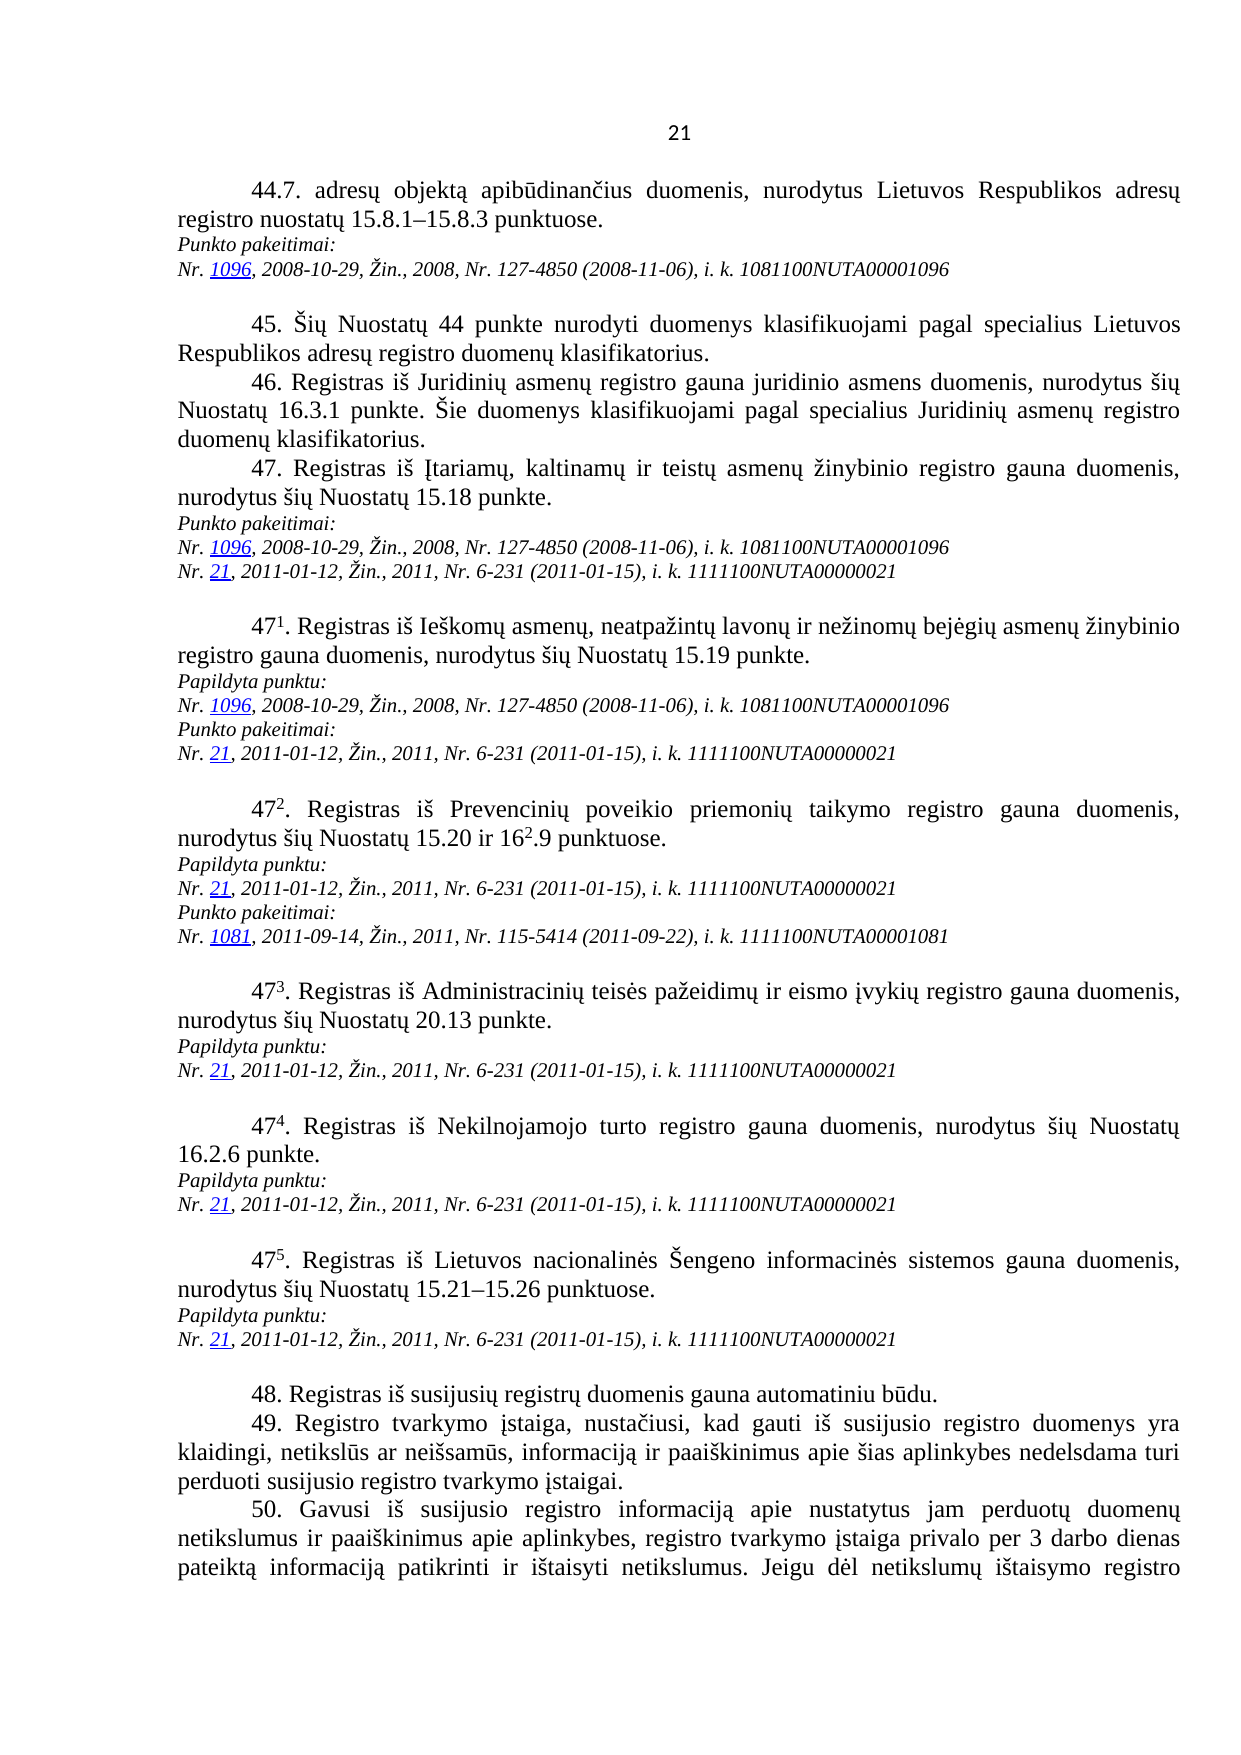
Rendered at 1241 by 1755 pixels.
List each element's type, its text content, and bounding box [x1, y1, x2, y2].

text Punkto pakeitimai: [177, 717, 1181, 741]
text Punkto pakeitimai: [177, 232, 1181, 256]
text 50. Gavusi iš susijusio registro informaciją apie nustatytus jam perduotų duomenų netikslumus ir paaiškinimus apie aplinkybes, registro tvarkymo įstaiga privalo per 3 darbo dienas pateiktą informaciją patikrinti ir ištaisyti netikslumus. Jeigu dėl netikslumų ištaisymo registro [177, 1494, 1181, 1581]
text Nr. 1096, 2008-10-29, Žin., 2008, Nr. 127-4850 (2008-11-06), i. k. 1081100NUTA00001096 [177, 256, 1181, 281]
text 47. Registras iš Įtariamų, kaltinamų ir teistų asmenų žinybinio registro gauna duomenis, nurodytus šių Nuostatų 15.18 punkte. [177, 453, 1181, 511]
text Punkto pakeitimai: [177, 899, 1181, 924]
text Nr. 21, 2011-01-12, Žin., 2011, Nr. 6-231 (2011-01-15), i. k. 1111100NUTA00000021 [177, 1327, 1181, 1351]
text Papildyta punktu: [177, 1168, 1181, 1192]
text 48. Registras iš susijusių registrų duomenis gauna automatiniu būdu. [177, 1379, 1181, 1408]
text Papildyta punktu: [177, 1034, 1181, 1058]
text 471. Registras iš Ieškomų asmenų, neatpažintų lavonų ir nežinomų bejėgių asmenų žinybinio registro gauna duomenis, nurodytus šių Nuostatų 15.19 punkte. [177, 611, 1181, 669]
text 475. Registras iš Lietuvos nacionalinės Šengeno informacinės sistemos gauna duomenis, nurodytus šių Nuostatų 15.21–15.26 punktuose. [177, 1245, 1181, 1303]
text Papildyta punktu: [177, 669, 1181, 693]
text 473. Registras iš Administracinių teisės pažeidimų ir eismo įvykių registro gauna duomenis, nurodytus šių Nuostatų 20.13 punkte. [177, 976, 1181, 1034]
text Nr. 1081, 2011-09-14, Žin., 2011, Nr. 115-5414 (2011-09-22), i. k. 1111100NUTA00001081 [177, 924, 1181, 948]
text 472. Registras iš Prevencinių poveikio priemonių taikymo registro gauna duomenis, nurodytus šių Nuostatų 15.20 ir 162.9 punktuose. [177, 794, 1181, 851]
text Papildyta punktu: [177, 1303, 1181, 1327]
text 474. Registras iš Nekilnojamojo turto registro gauna duomenis, nurodytus šių Nuostatų 16.2.6 punkte. [177, 1111, 1181, 1168]
text Nr. 21, 2011-01-12, Žin., 2011, Nr. 6-231 (2011-01-15), i. k. 1111100NUTA00000021 [177, 741, 1181, 765]
text Nr. 21, 2011-01-12, Žin., 2011, Nr. 6-231 (2011-01-15), i. k. 1111100NUTA00000021 [177, 559, 1181, 583]
text Nr. 1096, 2008-10-29, Žin., 2008, Nr. 127-4850 (2008-11-06), i. k. 1081100NUTA00001096 [177, 534, 1181, 559]
text Punkto pakeitimai: [177, 511, 1181, 534]
text 49. Registro tvarkymo įstaiga, nustačiusi, kad gauti iš susijusio registro duomenys yra klaidingi, netikslūs ar neišsamūs, informaciją ir paaiškinimus apie šias aplinkybes nedelsdama turi perduoti susijusio registro tvarkymo įstaigai. [177, 1408, 1181, 1494]
text Nr. 21, 2011-01-12, Žin., 2011, Nr. 6-231 (2011-01-15), i. k. 1111100NUTA00000021 [177, 1192, 1181, 1216]
text 44.7. adresų objektą apibūdinančius duomenis, nurodytus Lietuvos Respublikos adresų registro nuostatų 15.8.1–15.8.3 punktuose. [177, 175, 1181, 232]
text 45. Šių Nuostatų 44 punkte nurodyti duomenys klasifikuojami pagal specialius Lietuvos Respublikos adresų registro duomenų klasifikatorius. [177, 309, 1181, 367]
text Nr. 21, 2011-01-12, Žin., 2011, Nr. 6-231 (2011-01-15), i. k. 1111100NUTA00000021 [177, 876, 1181, 899]
text 46. Registras iš Juridinių asmenų registro gauna juridinio asmens duomenis, nurodytus šių Nuostatų 16.3.1 punkte. Šie duomenys klasifikuojami pagal specialius Juridinių asmenų registro duomenų klasifikatorius. [177, 367, 1181, 453]
text Nr. 1096, 2008-10-29, Žin., 2008, Nr. 127-4850 (2008-11-06), i. k. 1081100NUTA00001096 [177, 693, 1181, 717]
text Papildyta punktu: [177, 851, 1181, 876]
text Nr. 21, 2011-01-12, Žin., 2011, Nr. 6-231 (2011-01-15), i. k. 1111100NUTA00000021 [177, 1058, 1181, 1082]
